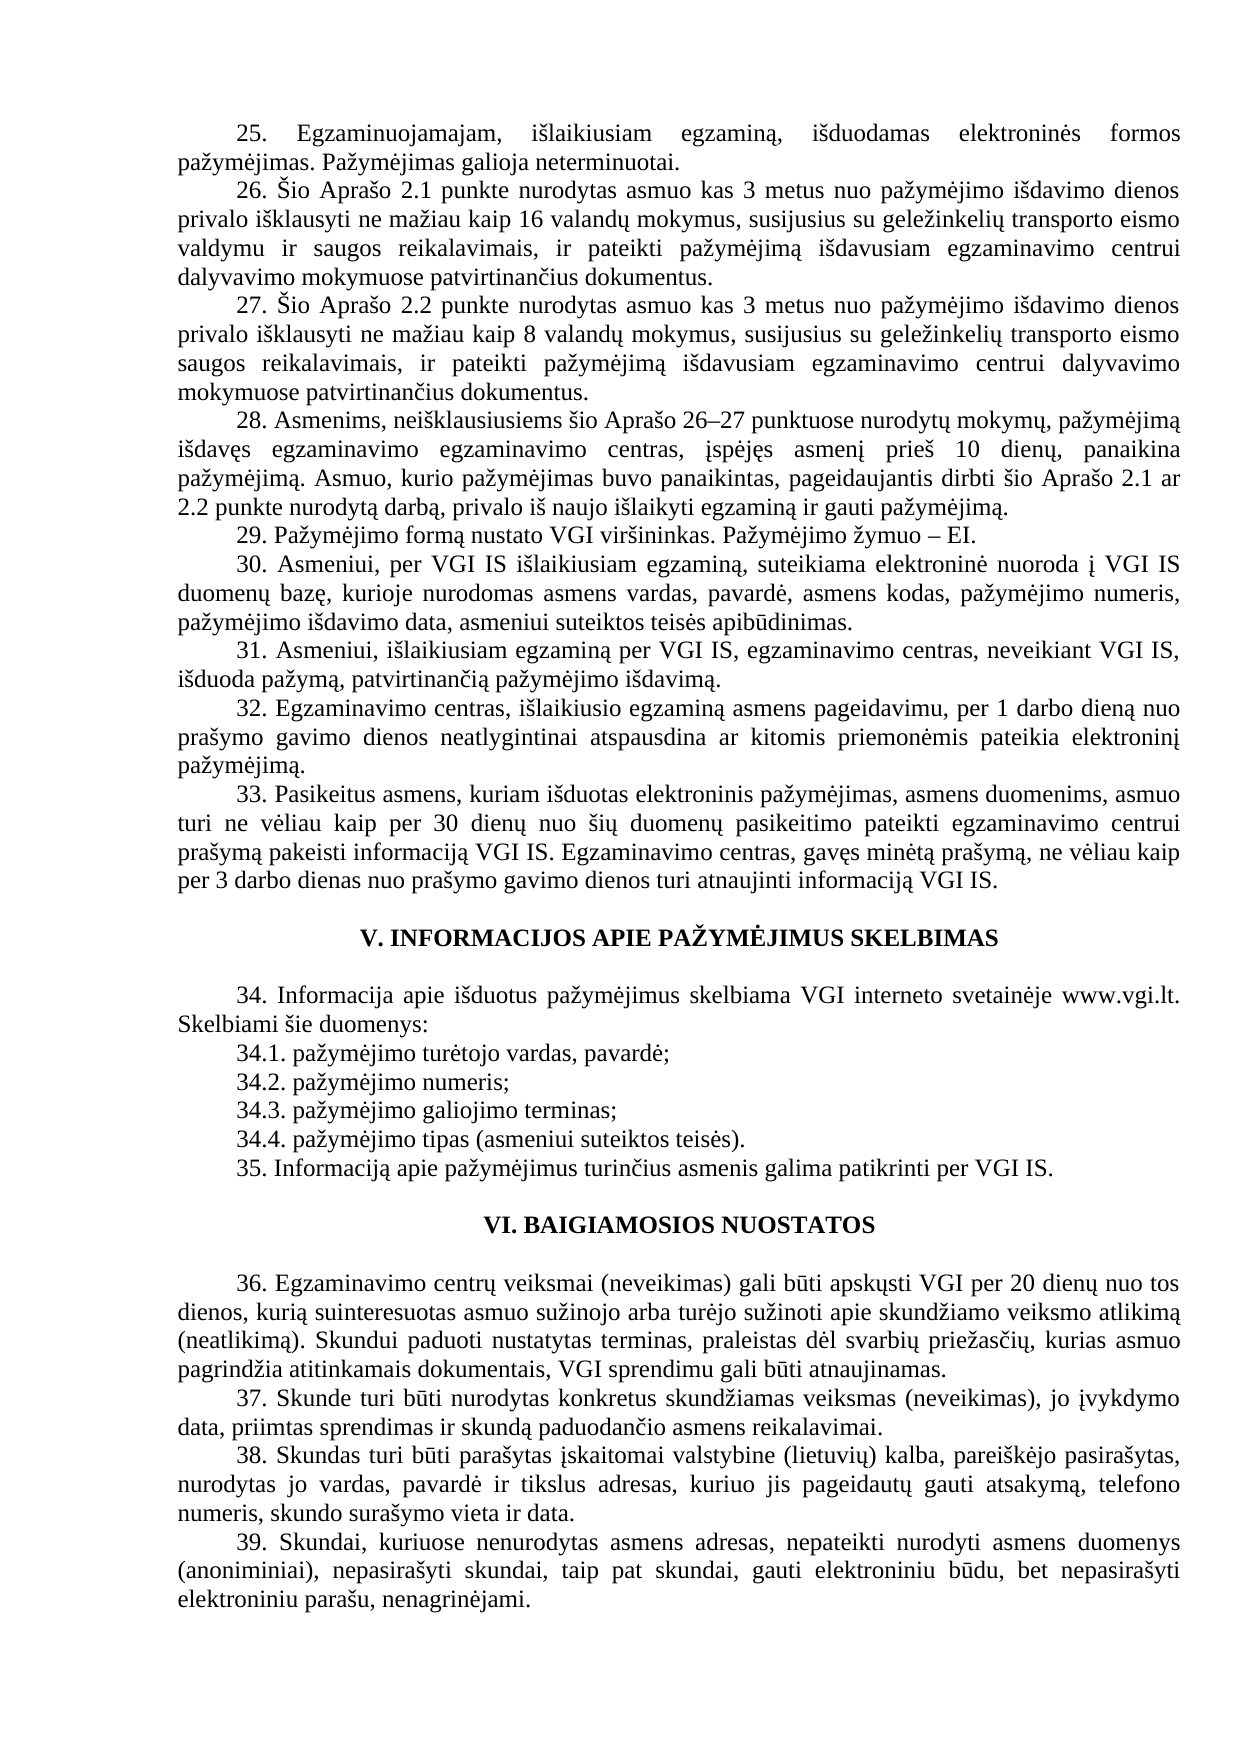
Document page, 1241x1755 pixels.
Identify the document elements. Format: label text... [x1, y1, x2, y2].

text 25. Egzaminuojamajam, išlaikiusiam egzaminą, išduodamas elektroninės formos pažymėjimas. Pažymėjimas galioja neterminuotai. [177, 118, 1181, 176]
text 32. Egzaminavimo centras, išlaikiusio egzaminą asmens pageidavimu, per 1 darbo dieną nuo prašymo gavimo dienos neatlygintinai atspausdina ar kitomis priemonėmis pateikia elektroninį pažymėjimą. [177, 693, 1181, 779]
text 30. Asmeniui, per VGI IS išlaikiusiam egzaminą, suteikiama elektroninė nuoroda į VGI IS duomenų bazę, kurioje nurodomas asmens vardas, pavardė, asmens kodas, pažymėjimo numeris, pažymėjimo išdavimo data, asmeniui suteiktos teisės apibūdinimas. [177, 549, 1181, 636]
text 29. Pažymėjimo formą nustato VGI viršininkas. Pažymėjimo žymuo – EI. [177, 521, 1181, 549]
text 37. Skunde turi būti nurodytas konkretus skundžiamas veiksmas (neveikimas), jo įvykdymo data, priimtas sprendimas ir skundą paduodančio asmens reikalavimai. [177, 1383, 1181, 1441]
text 34.4. pažymėjimo tipas (asmeniui suteiktos teisės). [177, 1124, 1181, 1153]
text 34.1. pažymėjimo turėtojo vardas, pavardė; [177, 1038, 1181, 1067]
text 28. Asmenims, neišklausiusiems šio Aprašo 26–27 punktuose nurodytų mokymų, pažymėjimą išdavęs egzaminavimo egzaminavimo centras, įspėjęs asmenį prieš 10 dienų, panaikina pažymėjimą. Asmuo, kurio pažymėjimas buvo panaikintas, pageidaujantis dirbti šio Aprašo 2.1 ar 2.2 punkte nurodytą darbą, privalo iš naujo išlaikyti egzaminą ir gauti pažymėjimą. [177, 406, 1181, 521]
text 34. Informacija apie išduotus pažymėjimus skelbiama VGI interneto svetainėje www.vgi.lt. Skelbiami šie duomenys: [177, 981, 1181, 1038]
text 31. Asmeniui, išlaikiusiam egzaminą per VGI IS, egzaminavimo centras, neveikiant VGI IS, išduoda pažymą, patvirtinančią pažymėjimo išdavimą. [177, 636, 1181, 693]
text 39. Skundai, kuriuose nenurodytas asmens adresas, nepateikti nurodyti asmens duomenys (anoniminiai), nepasirašyti skundai, taip pat skundai, gauti elektroniniu būdu, bet nepasirašyti elektroniniu parašu, nenagrinėjami. [177, 1527, 1181, 1613]
text 35. Informaciją apie pažymėjimus turinčius asmenis galima patikrinti per VGI IS. [177, 1153, 1181, 1182]
text 26. Šio Aprašo 2.1 punkte nurodytas asmuo kas 3 metus nuo pažymėjimo išdavimo dienos privalo išklausyti ne mažiau kaip 16 valandų mokymus, susijusius su geležinkelių transporto eismo valdymu ir saugos reikalavimais, ir pateikti pažymėjimą išdavusiam egzaminavimo centrui dalyvavimo mokymuose patvirtinančius dokumentus. [177, 176, 1181, 291]
text 27. Šio Aprašo 2.2 punkte nurodytas asmuo kas 3 metus nuo pažymėjimo išdavimo dienos privalo išklausyti ne mažiau kaip 8 valandų mokymus, susijusius su geležinkelių transporto eismo saugos reikalavimais, ir pateikti pažymėjimą išdavusiam egzaminavimo centrui dalyvavimo mokymuose patvirtinančius dokumentus. [177, 291, 1181, 406]
text 34.2. pažymėjimo numeris; [177, 1067, 1181, 1096]
text 36. Egzaminavimo centrų veiksmai (neveikimas) gali būti apskųsti VGI per 20 dienų nuo tos dienos, kurią suinteresuotas asmuo sužinojo arba turėjo sužinoti apie skundžiamo veiksmo atlikimą (neatlikimą). Skundui paduoti nustatytas terminas, praleistas dėl svarbių priežasčių, kurias asmuo pagrindžia atitinkamais dokumentais, VGI sprendimu gali būti atnaujinamas. [177, 1268, 1181, 1383]
text 34.3. pažymėjimo galiojimo terminas; [177, 1096, 1181, 1124]
text 33. Pasikeitus asmens, kuriam išduotas elektroninis pažymėjimas, asmens duomenims, asmuo turi ne vėliau kaip per 30 dienų nuo šių duomenų pasikeitimo pateikti egzaminavimo centrui prašymą pakeisti informaciją VGI IS. Egzaminavimo centras, gavęs minėtą prašymą, ne vėliau kaip per 3 darbo dienas nuo prašymo gavimo dienos turi atnaujinti informaciją VGI IS. [177, 779, 1181, 894]
text VI. Baigiamosios nuostatos [177, 1211, 1181, 1239]
text V. INFORMACIJOS APIE PAŽYMĖJIMUS SKELBIMAS [177, 923, 1181, 952]
text 38. Skundas turi būti parašytas įskaitomai valstybine (lietuvių) kalba, pareiškėjo pasirašytas, nurodytas jo vardas, pavardė ir tikslus adresas, kuriuo jis pageidautų gauti atsakymą, telefono numeris, skundo surašymo vieta ir data. [177, 1441, 1181, 1527]
